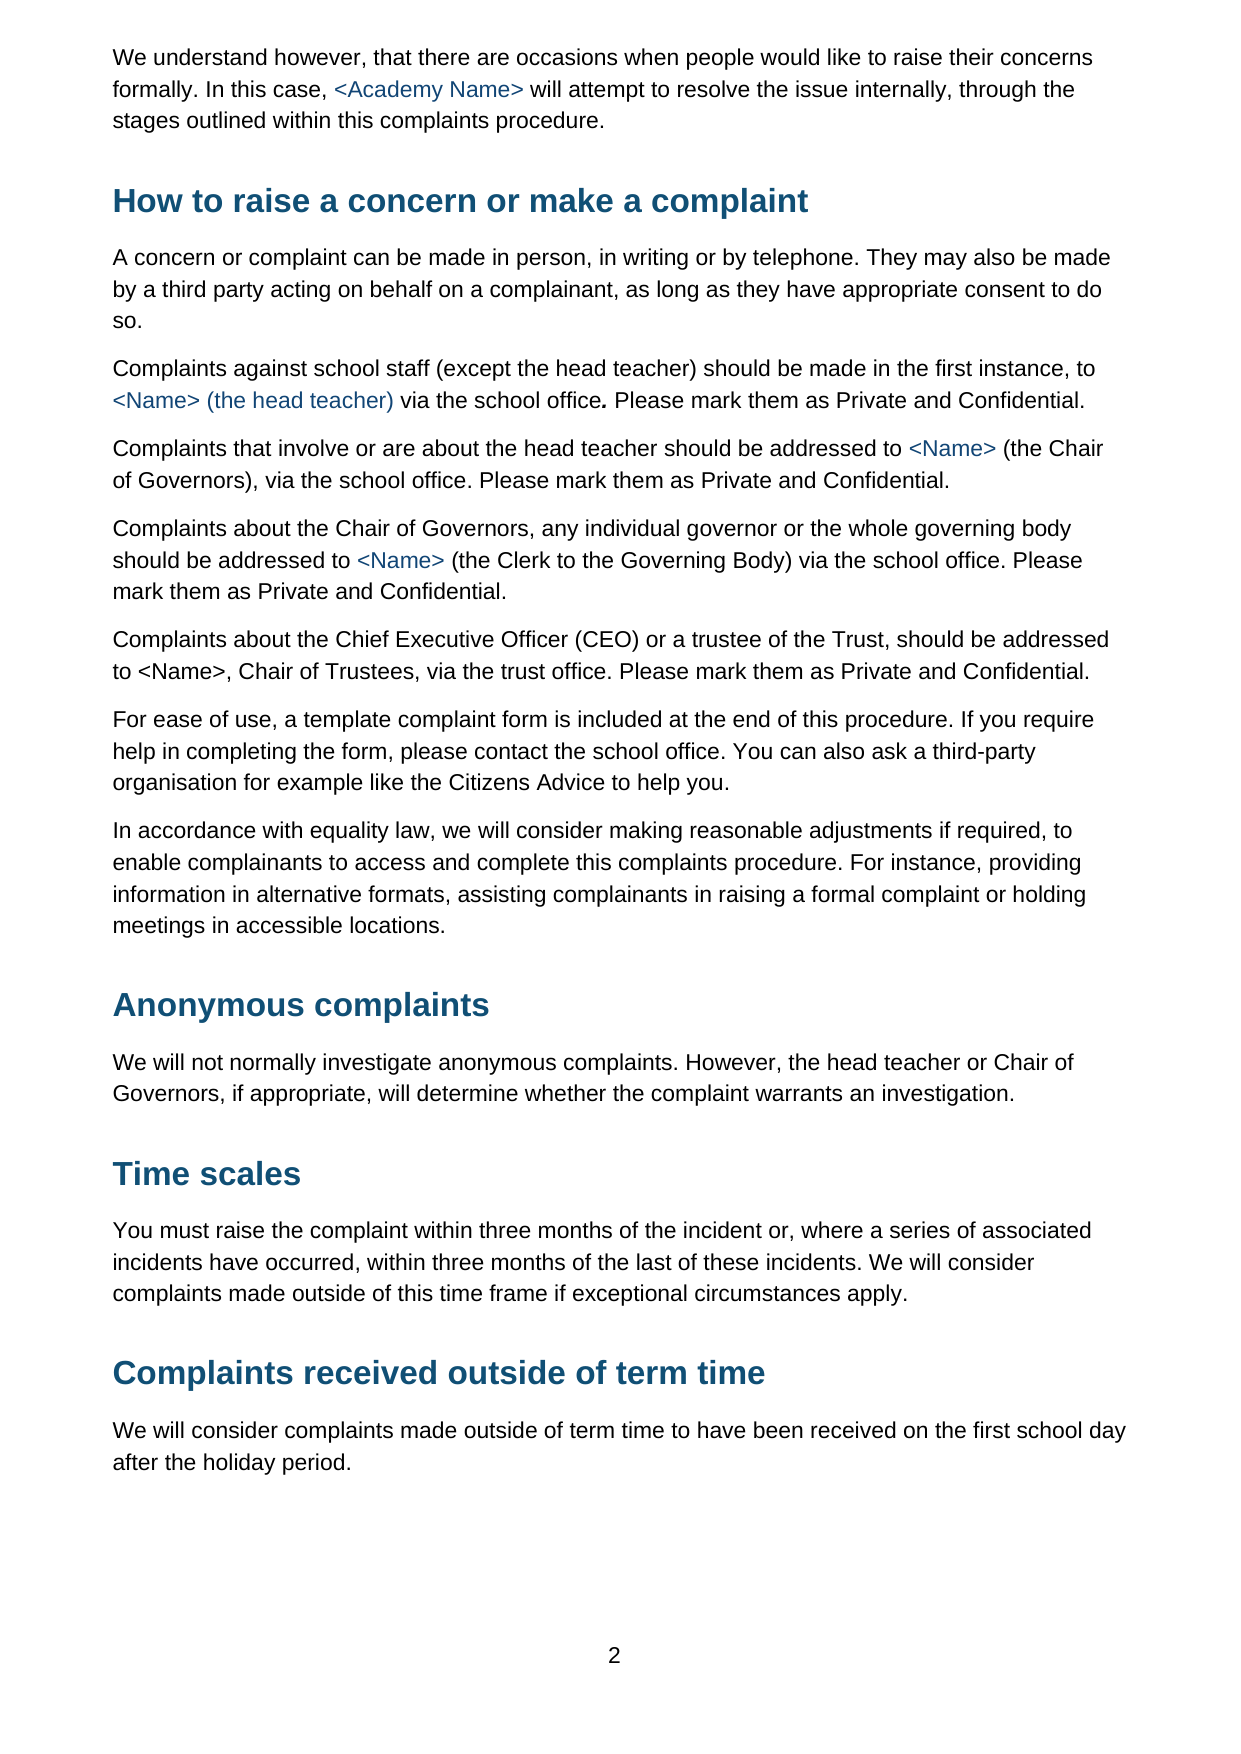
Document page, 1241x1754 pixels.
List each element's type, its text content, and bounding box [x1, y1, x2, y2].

text Complaints that involve or are about the head teacher should be addressed to <Name> (the Chair of Governors), via the school office. Please mark them as Private and Confidential. [112, 435, 1128, 493]
text We will consider complaints made outside of term time to have been received on the first school day after the holiday period. [112, 1417, 1128, 1475]
text For ease of use, a template complaint form is included at the end of this procedure. If you require help in completing the form, please contact the school office. You can also ask a third-party organisation for example like the Citizens Advice to help you. [112, 706, 1128, 796]
subtitle Anonymous complaints [112, 985, 1128, 1024]
text We understand however, that there are occasions when people would like to raise their concerns formally. In this case, <Academy Name> will attempt to resolve the issue internally, through the stages outlined within this complaints procedure. [112, 44, 1128, 134]
subtitle Complaints received outside of term time [112, 1353, 1128, 1392]
text You must raise the complaint within three months of the incident or, where a series of associated incidents have occurred, within three months of the last of these incidents. We will consider complaints made outside of this time frame if exceptional circumstances apply. [112, 1217, 1128, 1307]
subtitle Time scales [112, 1154, 1128, 1192]
text We will not normally investigate anonymous complaints. However, the head teacher or Chair of Governors, if appropriate, will determine whether the complaint warrants an investigation. [112, 1049, 1128, 1107]
text A concern or complaint can be made in person, in writing or by telephone. They may also be made by a third party acting on behalf on a complainant, as long as they have appropriate consent to do so. [112, 244, 1128, 333]
text In accordance with equality law, we will consider making reasonable adjustments if required, to enable complainants to access and complete this complaints procedure. For instance, providing information in alternative formats, assisting complainants in raising a formal complaint or holding meetings in accessible locations. [112, 817, 1128, 938]
text Complaints about the Chief Executive Officer (CEO) or a trustee of the Trust, should be addressed to <Name>, Chair of Trustees, via the trust office. Please mark them as Private and Confidential. [112, 626, 1128, 684]
text Complaints about the Chair of Governors, any individual governor or the whole governing body should be addressed to <Name> (the Clerk to the Governing Body) via the school office. Please mark them as Private and Confidential. [112, 515, 1128, 604]
text Complaints against school staff (except the head teacher) should be made in the first instance, to <Name> (the head teacher) via the school office. Please mark them as Private and Confidential. [112, 355, 1128, 413]
subtitle How to raise a concern or make a complaint [112, 181, 1128, 219]
